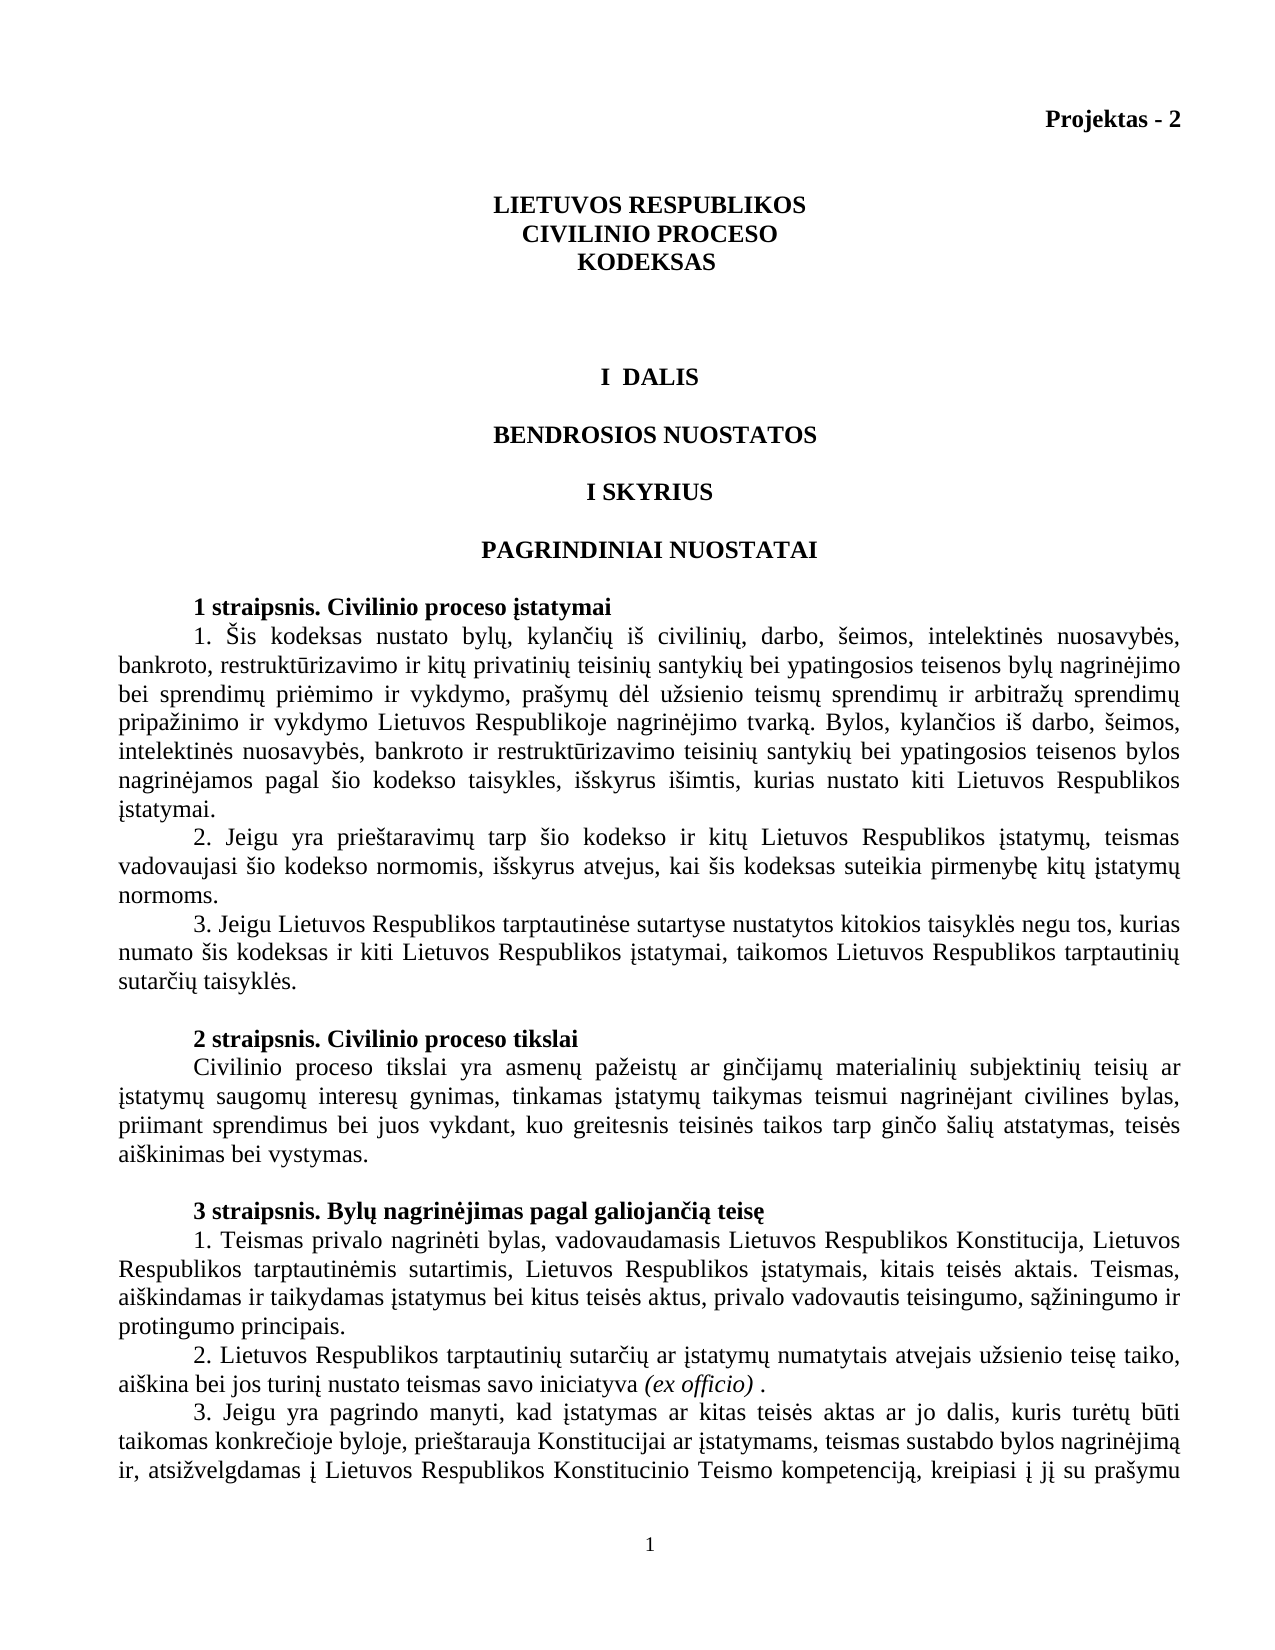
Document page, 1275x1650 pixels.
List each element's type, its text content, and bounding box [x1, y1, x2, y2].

text 3 straipsnis. Bylų nagrinėjimas pagal galiojančią teisę [118, 1196, 1181, 1225]
text Projektas - 2 [193, 104, 1181, 132]
text 2 straipsnis. Civilinio proceso tikslai [118, 1024, 1181, 1052]
text I skyrius [118, 477, 1181, 506]
text 1. Šis kodeksas nustato bylų, kylančių iš civilinių, darbo, šeimos, intelektinės nuosavybės, bankroto, restruktūrizavimo ir kitų privatinių teisinių santykių bei ypatingosios teisenos bylų nagrinėjimo bei sprendimų priėmimo ir vykdymo, prašymų dėl užsienio teismų sprendimų ir arbitražų sprendimų pripažinimo ir vykdymo Lietuvos Respublikoje nagrinėjimo tvarką. Bylos, kylančios iš darbo, šeimos, intelektinės nuosavybės, bankroto ir restruktūrizavimo teisinių santykių bei ypatingosios teisenos bylos nagrinėjamos pagal šio kodekso taisykles, išskyrus išimtis, kurias nustato kiti Lietuvos Respublikos įstatymai. [118, 621, 1181, 822]
text LIETUVOS RESPUBLIKOS [118, 190, 1181, 219]
text 1. Teismas privalo nagrinėti bylas, vadovaudamasis Lietuvos Respublikos Konstitucija, Lietuvos Respublikos tarptautinėmis sutartimis, Lietuvos Respublikos įstatymais, kitais teisės aktais. Teismas, aiškindamas ir taikydamas įstatymus bei kitus teisės aktus, privalo vadovautis teisingumo, sąžiningumo ir protingumo principais. [118, 1225, 1181, 1340]
text Pagrindiniai nuostatai [118, 535, 1181, 564]
text 2. Lietuvos Respublikos tarptautinių sutarčių ar įstatymų numatytais atvejais užsienio teisę taiko, aiškina bei jos turinį nustato teismas savo iniciatyva (ex officio) . [118, 1340, 1181, 1397]
text Civilinio proceso tikslai yra asmenų pažeistų ar ginčijamų materialinių subjektinių teisių ar įstatymų saugomų interesų gynimas, tinkamas įstatymų taikymas teismui nagrinėjant civilines bylas, priimant sprendimus bei juos vykdant, kuo greitesnis teisinės taikos tarp ginčo šalių atstatymas, teisės aiškinimas bei vystymas. [118, 1052, 1181, 1167]
text 1 straipsnis. Civilinio proceso įstatymai [118, 592, 1181, 621]
text BENDROSIOS NUOSTATOS [118, 420, 1181, 449]
text CIVILINIO PROCESO [118, 219, 1181, 247]
text KODEKSAS [118, 247, 1181, 276]
text 3. Jeigu yra pagrindo manyti, kad įstatymas ar kitas teisės aktas ar jo dalis, kuris turėtų būti taikomas konkrečioje byloje, prieštarauja Konstitucijai ar įstatymams, teismas sustabdo bylos nagrinėjimą ir, atsižvelgdamas į Lietuvos Respublikos Konstitucinio Teismo kompetenciją, kreipiasi į jį su prašymu [118, 1397, 1181, 1484]
text 3. Jeigu Lietuvos Respublikos tarptautinėse sutartyse nustatytos kitokios taisyklės negu tos, kurias numato šis kodeksas ir kiti Lietuvos Respublikos įstatymai, taikomos Lietuvos Respublikos tarptautinių sutarčių taisyklės. [118, 909, 1181, 995]
text I dalis [118, 362, 1181, 391]
text 2. Jeigu yra prieštaravimų tarp šio kodekso ir kitų Lietuvos Respublikos įstatymų, teismas vadovaujasi šio kodekso normomis, išskyrus atvejus, kai šis kodeksas suteikia pirmenybę kitų įstatymų normoms. [118, 822, 1181, 909]
